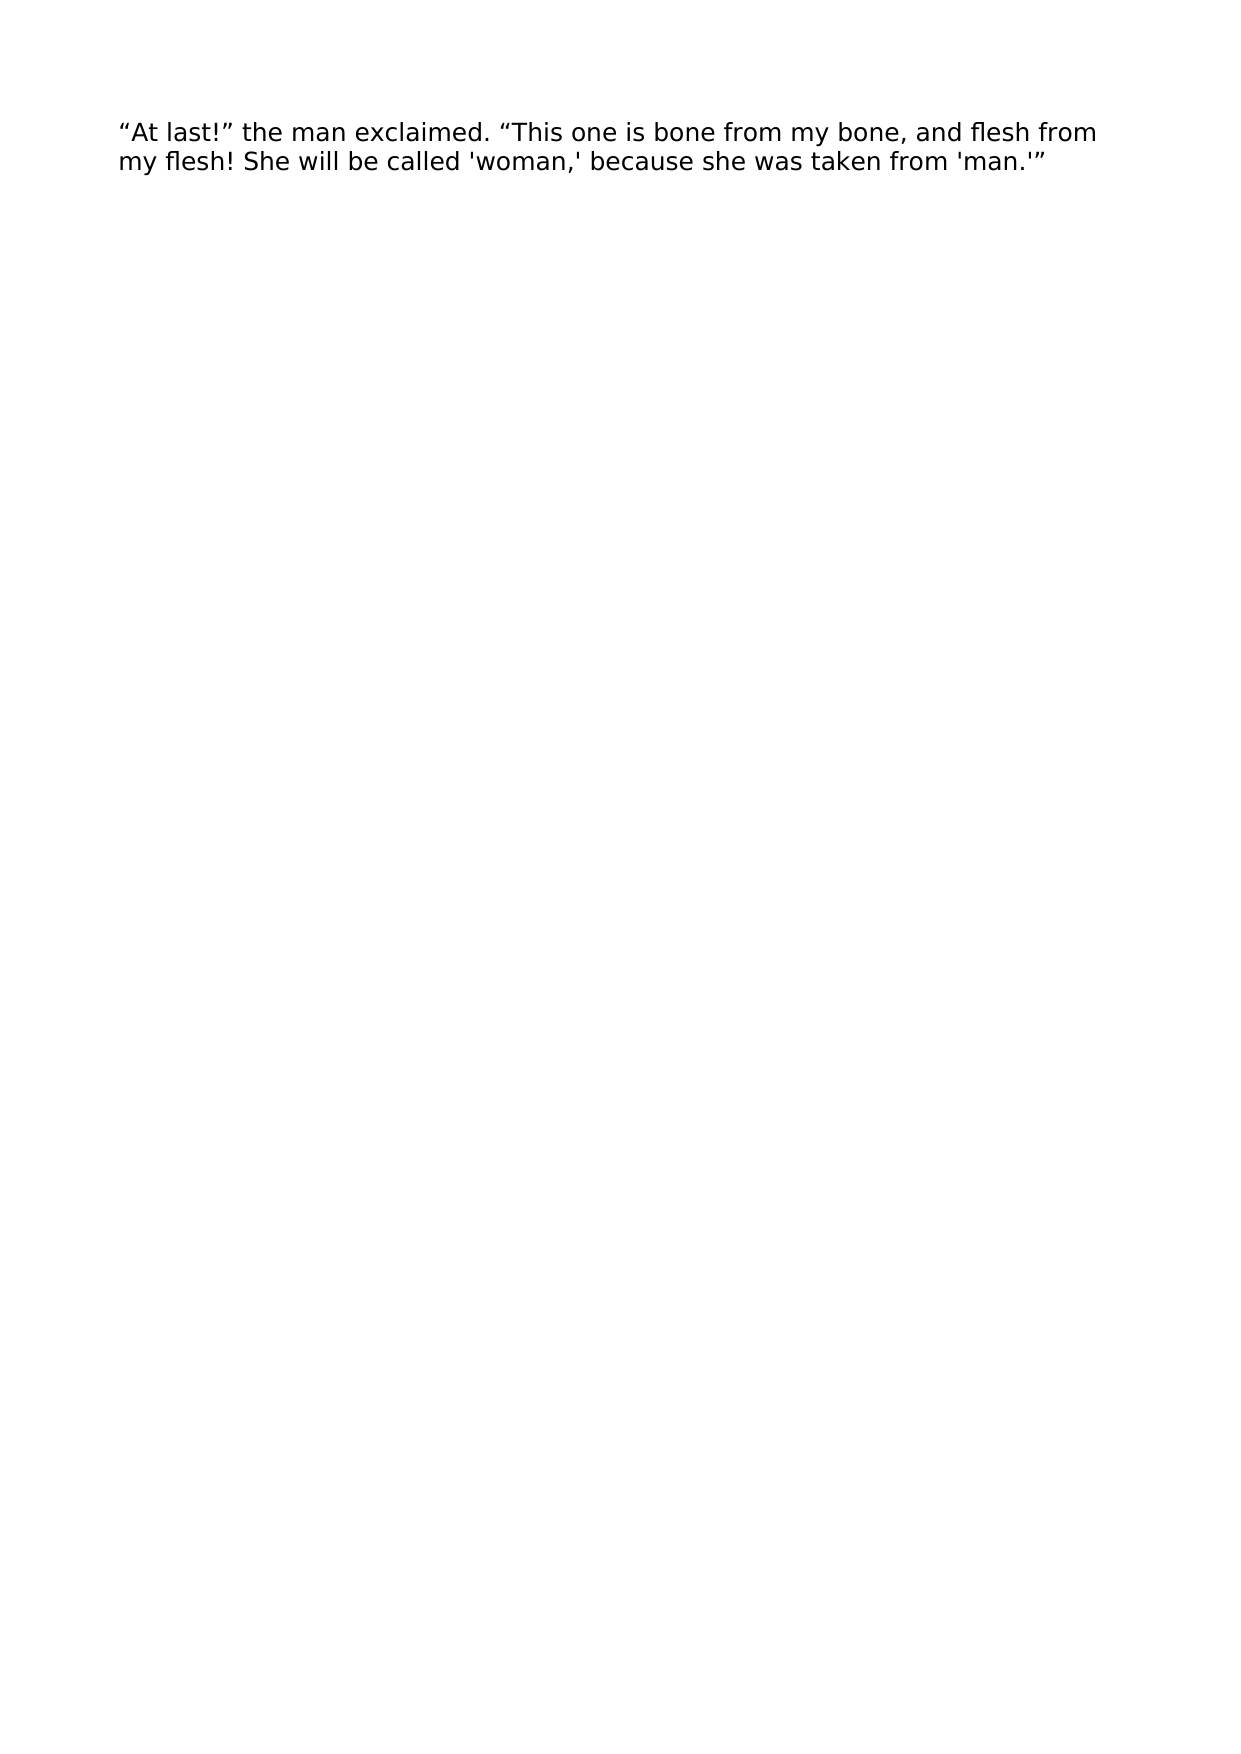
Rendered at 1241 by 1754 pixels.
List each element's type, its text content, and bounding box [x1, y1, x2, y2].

text “At last!” the man exclaimed. “This one is bone from my bone, and flesh from my flesh! She will be called 'woman,' because she was taken from 'man.'” [118, 118, 1122, 176]
